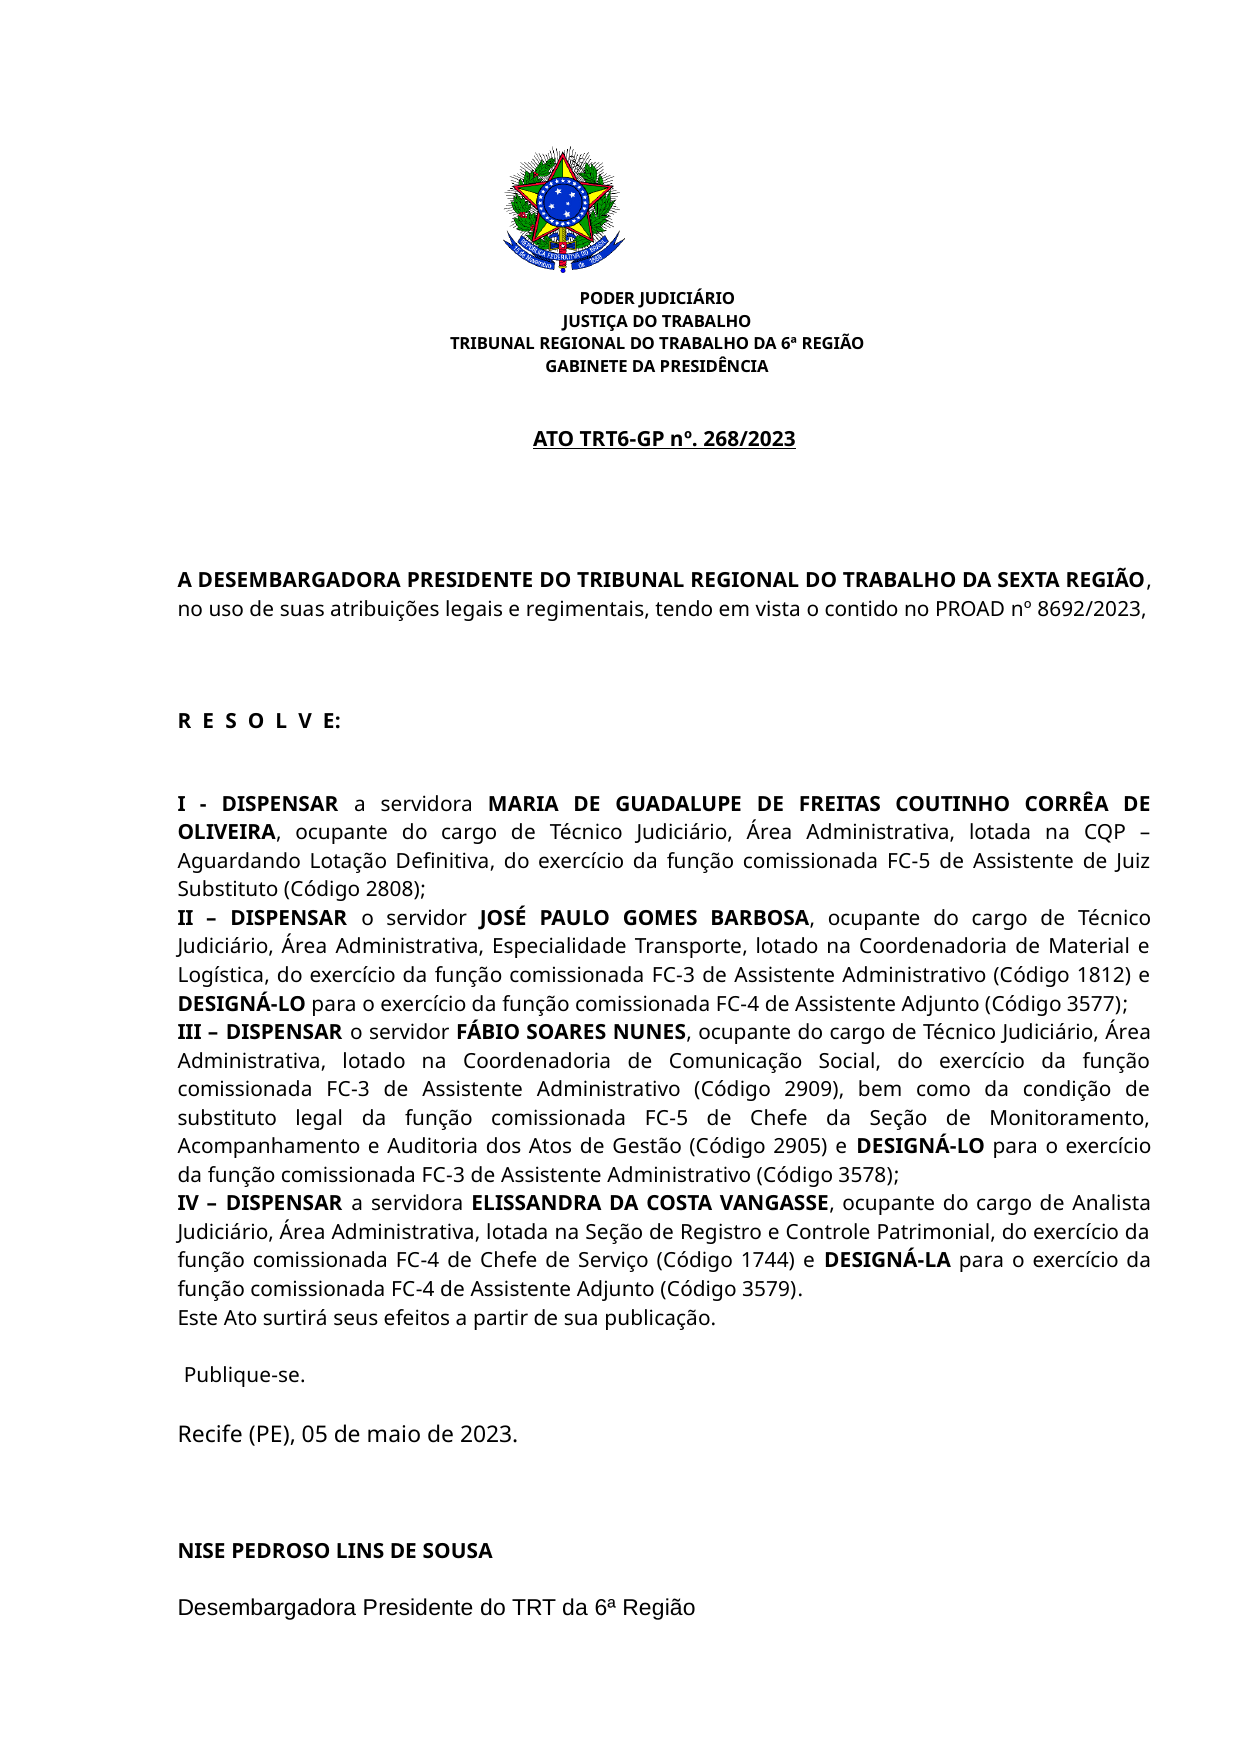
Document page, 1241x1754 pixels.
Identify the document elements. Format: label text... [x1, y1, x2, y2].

text ATO TRT6-GP nº. 268/2023 [177, 423, 1152, 452]
text III – DISPENSAR o servidor FÁBIO SOARES NUNES, ocupante do cargo de Técnico Judiciário, Área Administrativa, lotado na Coordenadoria de Comunicação Social, do exercício da função comissionada FC-3 de Assistente Administrativo (Código 2909), bem como da condição de substituto legal da função comissionada FC-5 de Chefe da Seção de Monitoramento, Acompanhamento e Auditoria dos Atos de Gestão (Código 2905) e DESIGNÁ-LO para o exercício da função comissionada FC-3 de Assistente Administrativo (Código 3578); [177, 1017, 1152, 1188]
text A DESEMBARGADORA PRESIDENTE DO TRIBUNAL REGIONAL DO TRABALHO DA SEXTA REGIÃO, no uso de suas atribuições legais e regimentais, tendo em vista o contido no PROAD nº 8692/2023, [177, 565, 1152, 622]
text TRIBUNAL REGIONAL DO TRABALHO DA 6ª REGIÃO [177, 332, 1137, 354]
picture [496, 143, 628, 275]
text NISE PEDROSO LINS DE SOUSA [177, 1536, 1137, 1564]
text Publique-se. [177, 1360, 1152, 1389]
text R E S O L V E: [177, 706, 1152, 734]
text Este Ato surtirá seus efeitos a partir de sua publicação. [177, 1302, 1152, 1331]
text Desembargadora Presidente do TRT da 6ª Região [177, 1593, 1137, 1621]
text I - DISPENSAR a servidora MARIA DE GUADALUPE DE FREITAS COUTINHO CORRÊA DE OLIVEIRA, ocupante do cargo de Técnico Judiciário, Área Administrativa, lotada na CQP – Aguardando Lotação Definitiva, do exercício da função comissionada FC-5 de Assistente de Juiz Substituto (Código 2808); [177, 789, 1152, 903]
text GABINETE DA PRESIDÊNCIA [177, 354, 1137, 377]
text PODER JUDICIÁRIO [177, 287, 1137, 309]
text JUSTIÇA DO TRABALHO [177, 309, 1137, 332]
text IV – DISPENSAR a servidora ELISSANDRA DA COSTA VANGASSE, ocupante do cargo de Analista Judiciário, Área Administrativa, lotada na Seção de Registro e Controle Patrimonial, do exercício da função comissionada FC-4 de Chefe de Serviço (Código 1744) e DESIGNÁ-LA para o exercício da função comissionada FC-4 de Assistente Adjunto (Código 3579). [177, 1188, 1152, 1302]
text Recife (PE), 05 de maio de 2023. [177, 1418, 1152, 1449]
text II – DISPENSAR o servidor JOSÉ PAULO GOMES BARBOSA, ocupante do cargo de Técnico Judiciário, Área Administrativa, Especialidade Transporte, lotado na Coordenadoria de Material e Logística, do exercício da função comissionada FC-3 de Assistente Administrativo (Código 1812) e DESIGNÁ-LO para o exercício da função comissionada FC-4 de Assistente Adjunto (Código 3577); [177, 903, 1152, 1017]
